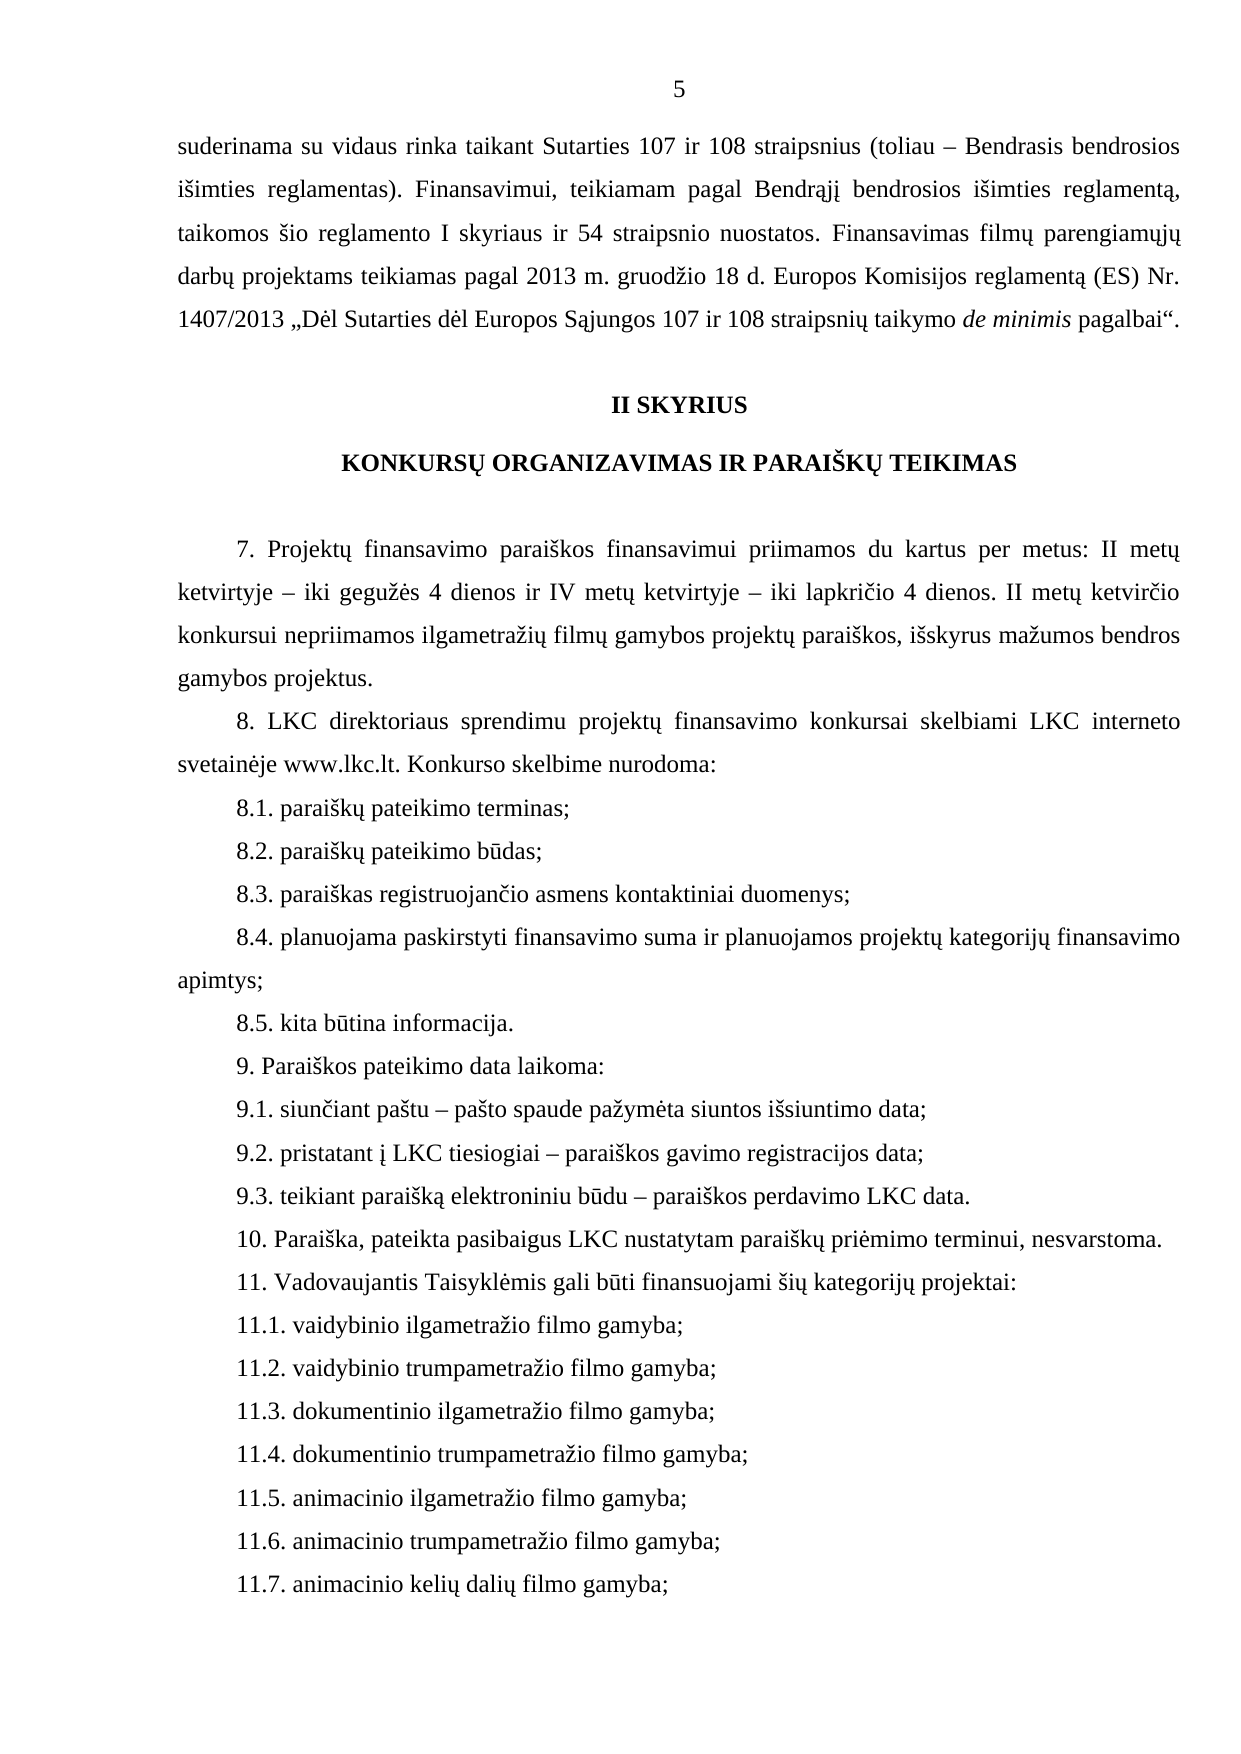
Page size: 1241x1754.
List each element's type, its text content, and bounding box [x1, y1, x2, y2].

text 11.6. animacinio trumpametražio filmo gamyba; [177, 1526, 1181, 1554]
text 11.7. animacinio kelių dalių filmo gamyba; [177, 1569, 1181, 1598]
text 8.5. kita būtina informacija. [177, 1008, 1181, 1037]
text 11.3. dokumentinio ilgametražio filmo gamyba; [177, 1396, 1181, 1425]
text 10. Paraiška, pateikta pasibaigus LKC nustatytam paraiškų priėmimo terminui, nesvarstoma. [177, 1224, 1181, 1253]
text 11.5. animacinio ilgametražio filmo gamyba; [177, 1483, 1181, 1511]
text 11.2. vaidybinio trumpametražio filmo gamyba; [177, 1353, 1181, 1382]
text 11. Vadovaujantis Taisyklėmis gali būti finansuojami šių kategorijų projektai: [177, 1267, 1181, 1296]
text 8.3. paraiškas registruojančio asmens kontaktiniai duomenys; [177, 879, 1181, 908]
text KONKURSų ORGANIZAVIMAS IR PARAIŠKŲ TEIKIMAS [177, 448, 1181, 476]
text 7. Projektų finansavimo paraiškos finansavimui priimamos du kartus per metus: II metų ketvirtyje – iki gegužės 4 dienos ir IV metų ketvirtyje – iki lapkričio 4 dienos. II metų ketvirčio konkursui nepriimamos ilgametražių filmų gamybos projektų paraiškos, išskyrus mažumos bendros gamybos projektus. [177, 534, 1181, 692]
text 11.4. dokumentinio trumpametražio filmo gamyba; [177, 1439, 1181, 1468]
text II skyrius [177, 390, 1181, 419]
text 9.2. pristatant į LKC tiesiogiai – paraiškos gavimo registracijos data; [177, 1138, 1181, 1166]
text 9. Paraiškos pateikimo data laikoma: [177, 1051, 1181, 1080]
text 8.2. paraiškų pateikimo būdas; [177, 836, 1181, 864]
text 8. LKC direktoriaus sprendimu projektų finansavimo konkursai skelbiami LKC interneto svetainėje www.lkc.lt. Konkurso skelbime nurodoma: [177, 706, 1181, 778]
text 11.1. vaidybinio ilgametražio filmo gamyba; [177, 1310, 1181, 1339]
text 8.1. paraiškų pateikimo terminas; [177, 793, 1181, 821]
text 8.4. planuojama paskirstyti finansavimo suma ir planuojamos projektų kategorijų finansavimo apimtys; [177, 922, 1181, 994]
text 9.3. teikiant paraišką elektroniniu būdu – paraiškos perdavimo LKC data. [177, 1181, 1181, 1209]
text 9.1. siunčiant paštu – pašto spaude pažymėta siuntos išsiuntimo data; [177, 1094, 1181, 1123]
text suderinama su vidaus rinka taikant Sutarties 107 ir 108 straipsnius (toliau – Bendrasis bendrosios išimties reglamentas). Finansavimui, teikiamam pagal Bendrąjį bendrosios išimties reglamentą, taikomos šio reglamento I skyriaus ir 54 straipsnio nuostatos. Finansavimas filmų parengiamųjų darbų projektams teikiamas pagal 2013 m. gruodžio 18 d. Europos Komisijos reglamentą (ES) Nr. 1407/2013 „Dėl Sutarties dėl Europos Sąjungos 107 ir 108 straipsnių taikymo de minimis pagalbai“. [177, 131, 1181, 333]
